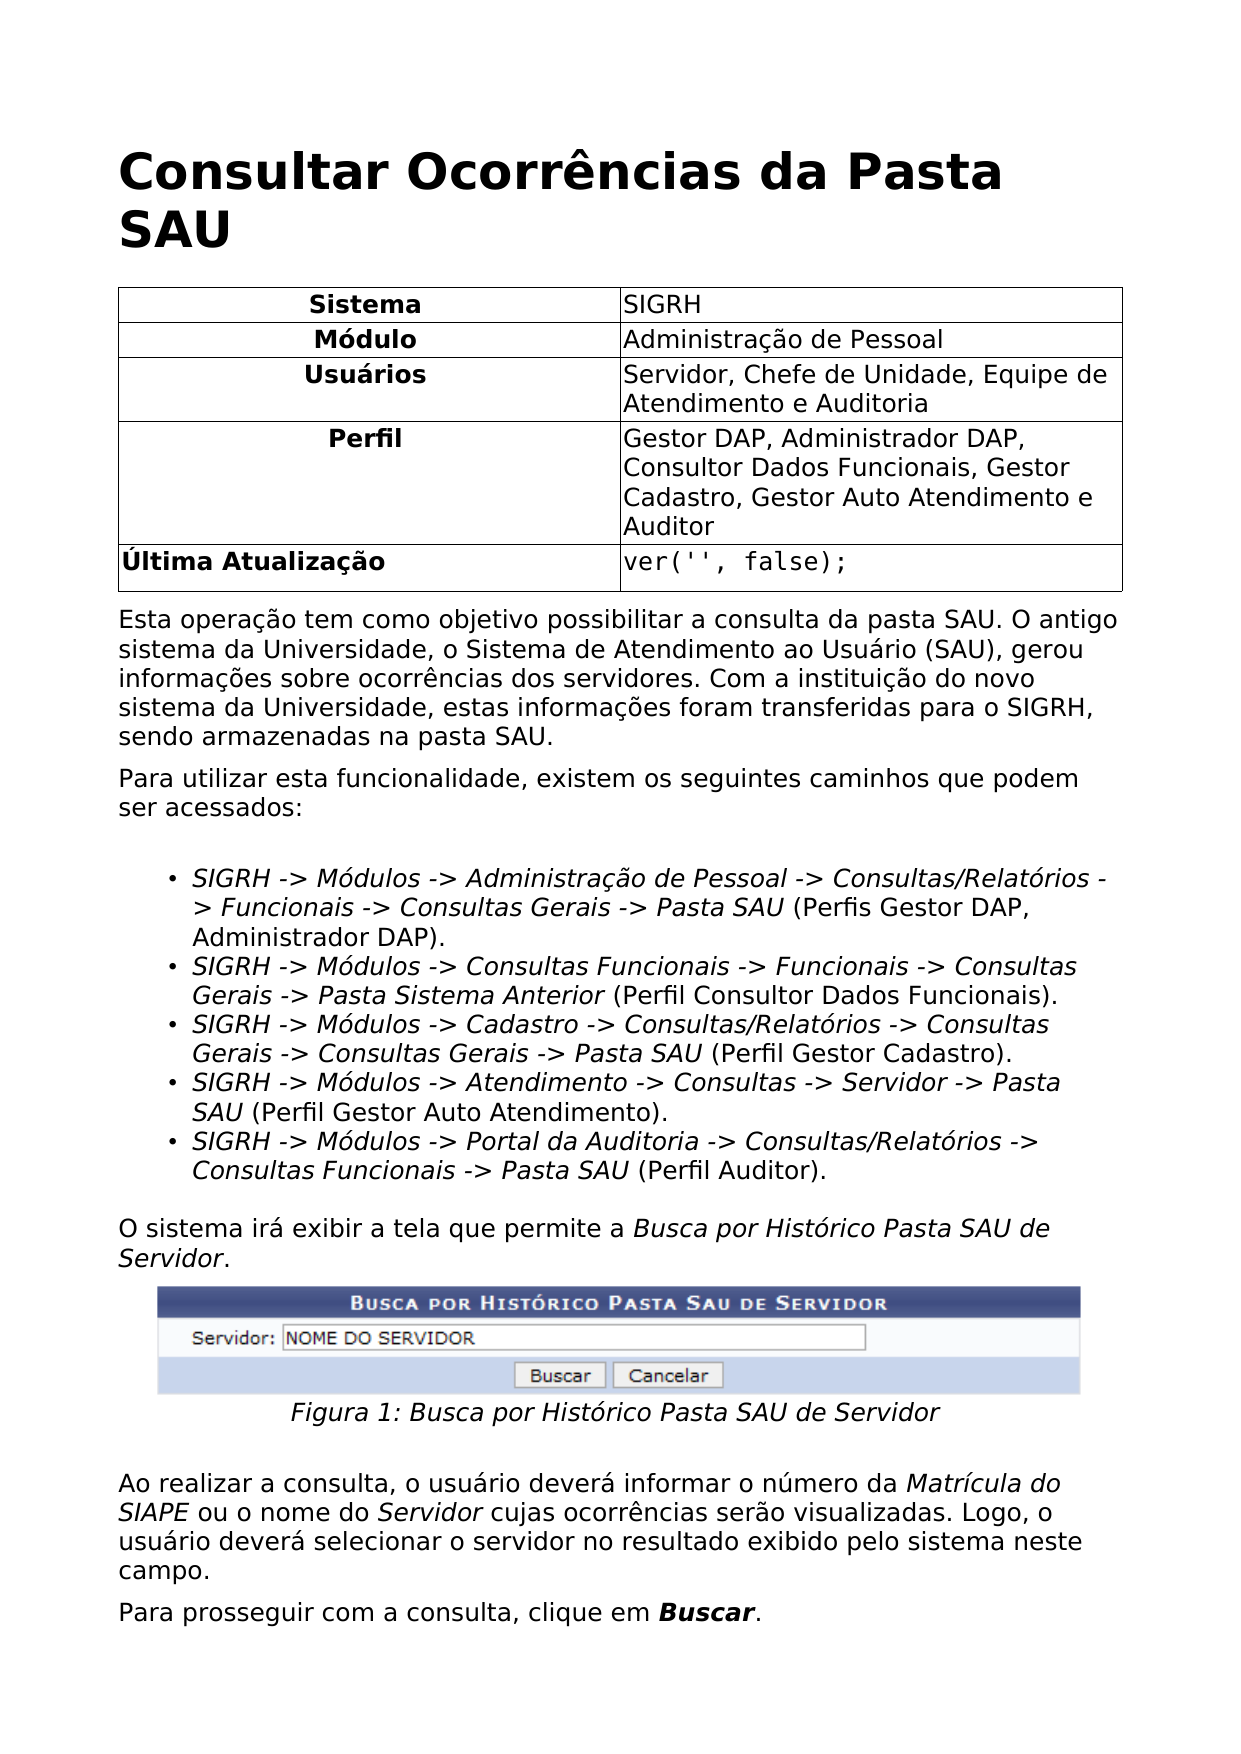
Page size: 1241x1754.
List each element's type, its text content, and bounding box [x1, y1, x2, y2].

list SIGRH -> Módulos -> Consultas Funcionais -> Funcionais -> Consultas Gerais -> Pasta Sistema Anterior (Perfil Consultor Dados Funcionais). [177, 952, 1122, 1010]
list SIGRH -> Módulos -> Atendimento -> Consultas -> Servidor -> Pasta SAU (Perfil Gestor Auto Atendimento). [177, 1068, 1122, 1127]
text Para utilizar esta funcionalidade, existem os seguintes caminhos que podem ser acessados: [118, 764, 1122, 822]
table_header SIGRH [621, 288, 1122, 322]
table_cell Última Atualização [119, 545, 620, 591]
table_cell Usuários [119, 358, 620, 421]
subtitle Consultar Ocorrências da Pasta SAU [118, 143, 1122, 259]
text Para prosseguir com a consulta, clique em Buscar. [118, 1598, 1122, 1627]
text Ao realizar a consulta, o usuário deverá informar o número da Matrícula do SIAPE ou o nome do Servidor cujas ocorrências serão visualizadas. Logo, o usuário deverá selecionar o servidor no resultado exibido pelo sistema neste campo. [118, 1469, 1122, 1586]
table_cell Gestor DAP, Administrador DAP, Consultor Dados Funcionais, Gestor Cadastro, Gestor Auto Atendimento e Auditor [621, 422, 1122, 544]
list SIGRH -> Módulos -> Administração de Pessoal -> Consultas/Relatórios -> Funcionais -> Consultas Gerais -> Pasta SAU (Perfis Gestor DAP, Administrador DAP). [177, 864, 1122, 952]
text Esta operação tem como objetivo possibilitar a consulta da pasta SAU. O antigo sistema da Universidade, o Sistema de Atendimento ao Usuário (SAU), gerou informações sobre ocorrências dos servidores. Com a instituição do novo sistema da Universidade, estas informações foram transferidas para o SIGRH, sendo armazenadas na pasta SAU. [118, 606, 1122, 752]
table_cell Administração de Pessoal [621, 323, 1122, 357]
table_cell Perfil [119, 422, 620, 544]
text O sistema irá exibir a tela que permite a Busca por Histórico Pasta SAU de Servidor. [118, 1215, 1122, 1273]
table_cell ver('', false); [621, 545, 1122, 591]
text Figura 1: Busca por Histórico Pasta SAU de Servidor [157, 1398, 1083, 1427]
table_header Sistema [119, 288, 620, 322]
list SIGRH -> Módulos -> Portal da Auditoria -> Consultas/Relatórios -> Consultas Funcionais -> Pasta SAU (Perfil Auditor). [177, 1127, 1122, 1185]
table_cell Módulo [119, 323, 620, 357]
picture [156, 1285, 1084, 1398]
list SIGRH -> Módulos -> Cadastro -> Consultas/Relatórios -> Consultas Gerais -> Consultas Gerais -> Pasta SAU (Perfil Gestor Cadastro). [177, 1010, 1122, 1068]
table_cell Servidor, Chefe de Unidade, Equipe de Atendimento e Auditoria [621, 358, 1122, 421]
